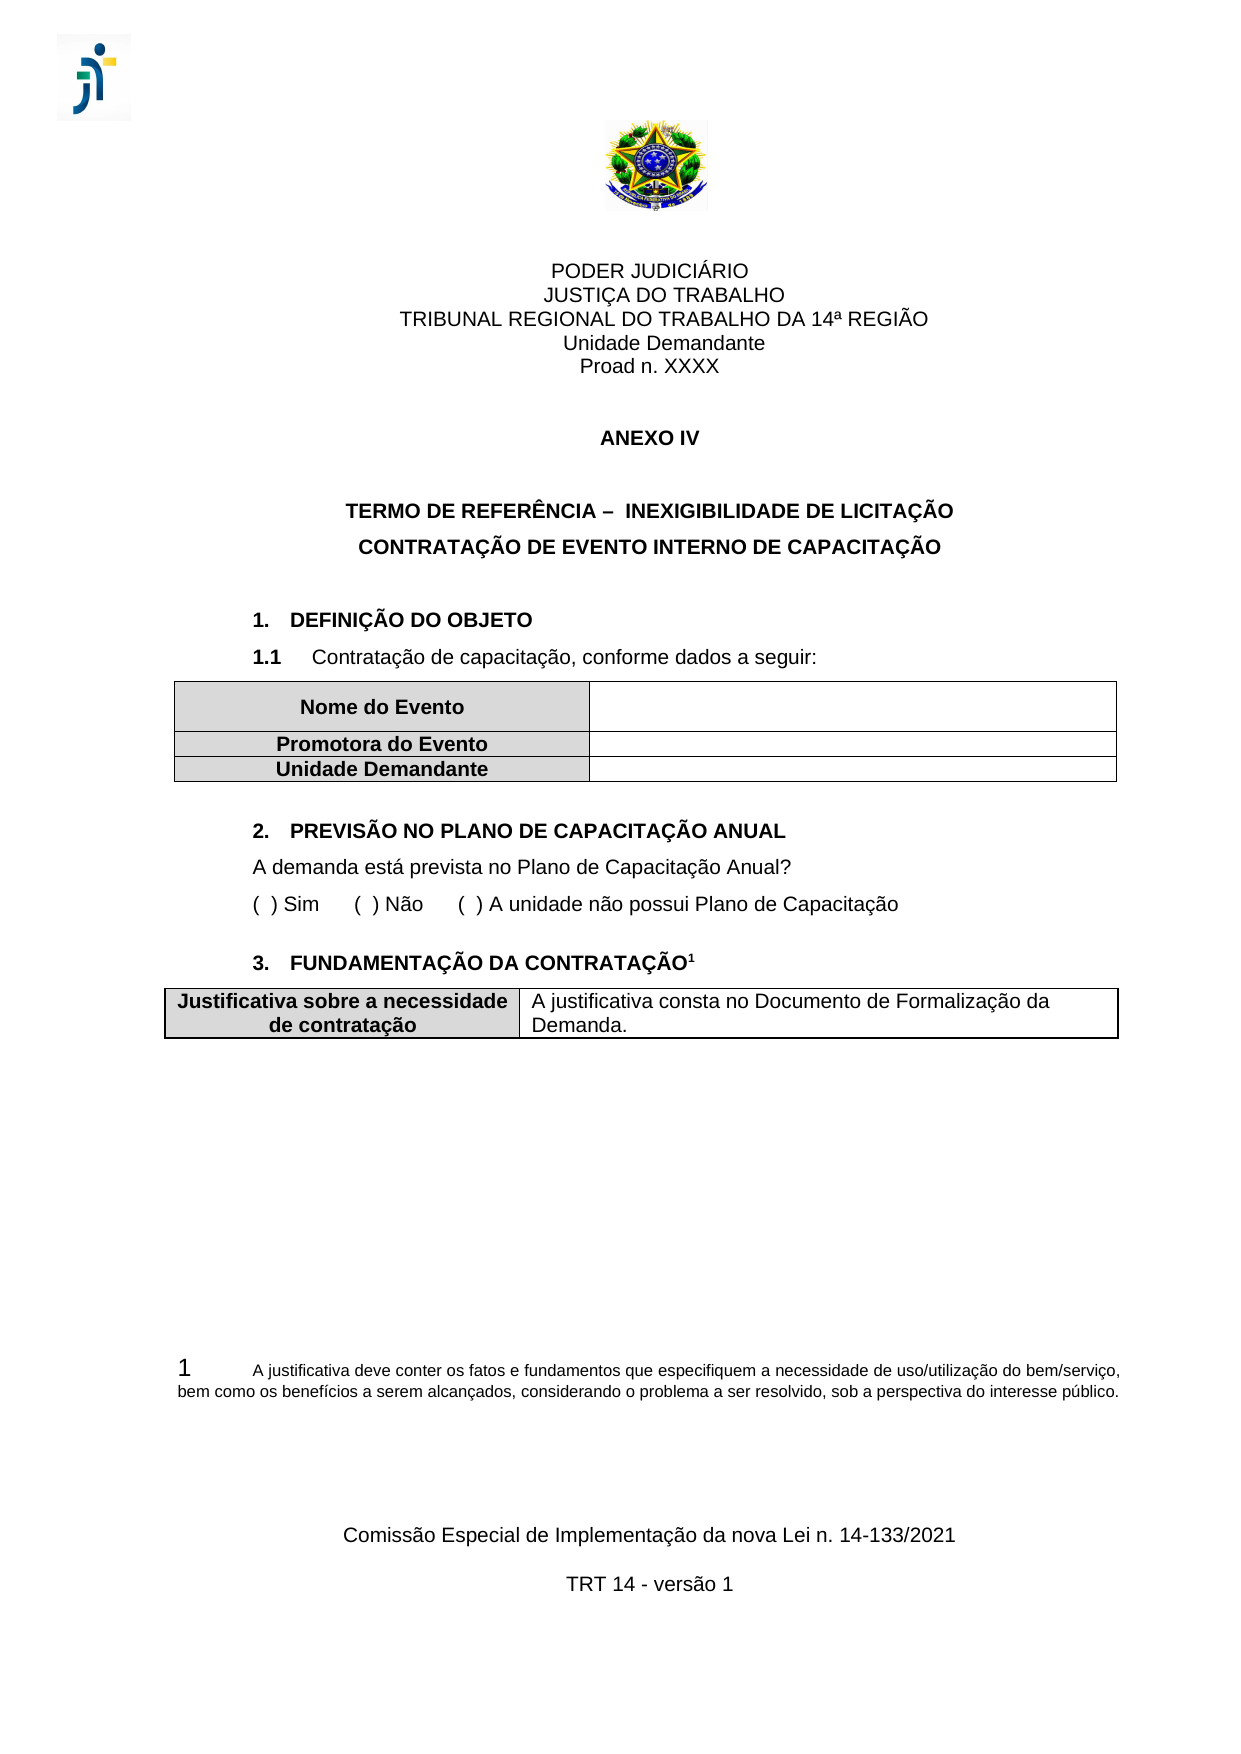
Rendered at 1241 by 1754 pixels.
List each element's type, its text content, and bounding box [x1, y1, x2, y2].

table_header [590, 682, 1116, 731]
table_header Justificativa sobre a necessidade de contratação [166, 989, 519, 1037]
table_header A justificativa consta no Documento de Formalização da Demanda. [520, 989, 1117, 1037]
text CONTRATAÇÃO DE EVENTO INTERNO DE CAPACITAÇÃO [177, 535, 1122, 559]
text A demanda está prevista no Plano de Capacitação Anual? [252, 855, 1122, 879]
table_cell [590, 757, 1116, 781]
list Contratação de capacitação, conforme dados a seguir: [252, 644, 1122, 668]
list A justificativa deve conter os fatos e fundamentos que especifiquem a necessidade de uso/utilização do bem/serviço, bem como os benefícios a serem alcançados, considerando o problema a ser resolvido, sob a perspectiva do interesse público. [177, 1353, 1122, 1401]
text ANEXO IV [177, 426, 1122, 450]
table_header Nome do Evento [175, 682, 589, 731]
text ( ) Sim ( ) Não ( ) A unidade não possui Plano de Capacitação [252, 891, 1114, 915]
list PREVISÃO NO PLANO DE CAPACITAÇÃO ANUAL [252, 818, 1122, 842]
picture [605, 120, 708, 211]
table_cell Unidade Demandante [175, 757, 589, 781]
table_cell Promotora do Evento [175, 732, 589, 756]
text TERMO DE REFERÊNCIA – INEXIGIBILIDADE DE LICITAÇÃO [177, 499, 1122, 523]
list FUNDAMENTAÇÃO DA CONTRATAÇÃO [252, 951, 1122, 975]
picture [56, 34, 131, 121]
list DEFINIÇÃO DO OBJETO [252, 608, 1122, 632]
table_cell [590, 732, 1116, 756]
